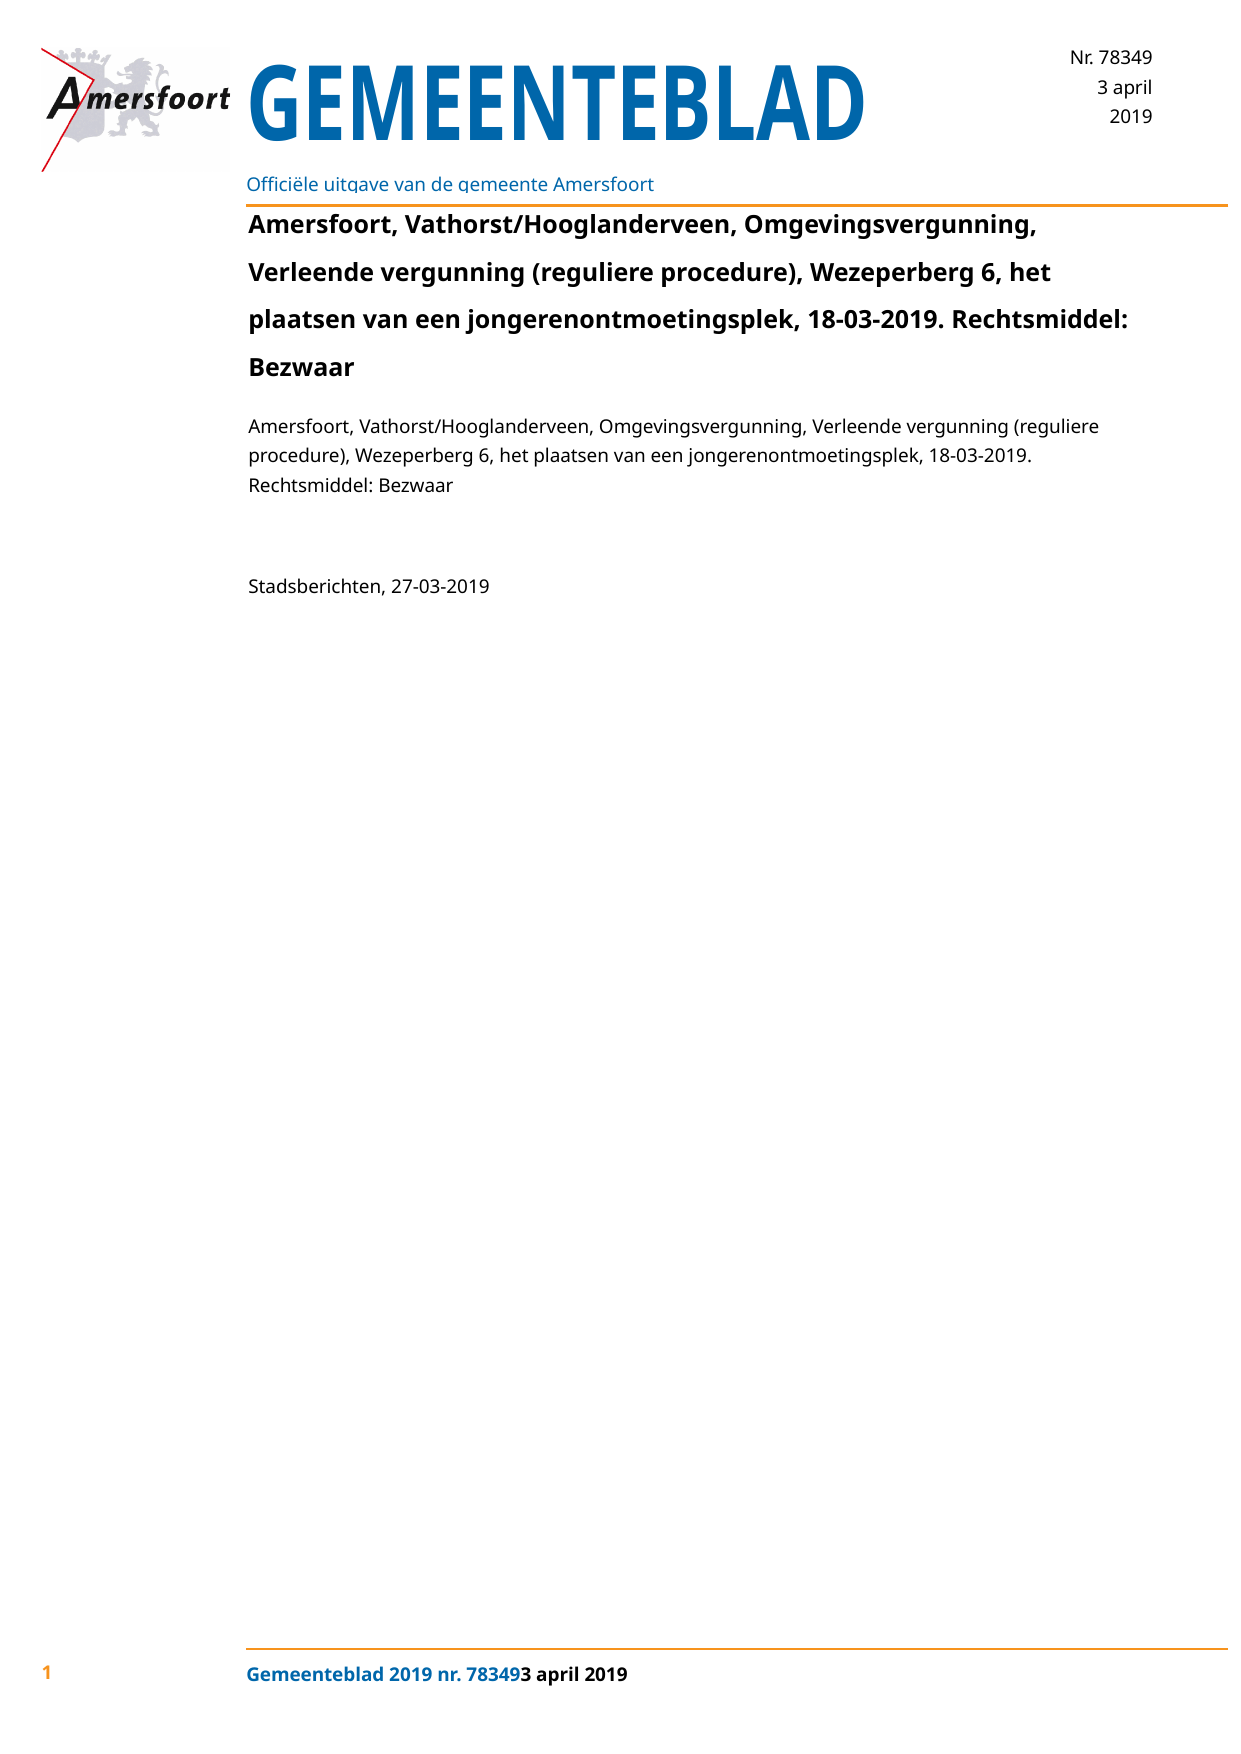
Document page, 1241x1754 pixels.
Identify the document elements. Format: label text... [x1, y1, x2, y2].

text Stadsberichten, 27-03-2019 [248, 573, 1152, 599]
picture [41, 47, 231, 172]
text Amersfoort, Vathorst/Hooglanderveen, Omgevingsvergunning, Verleende vergunning (reguliere procedure), Wezeperberg 6, het plaatsen van een jongerenontmoetingsplek, 18-03-2019. Rechtsmiddel: Bezwaar [248, 413, 1152, 498]
text Amersfoort, Vathorst/Hooglanderveen, Omgevingsvergunning, Verleende vergunning (reguliere procedure), Wezeperberg 6, het plaatsen van een jongerenontmoetingsplek, 18-03-2019. Rechtsmiddel: Bezwaar [248, 207, 1152, 384]
